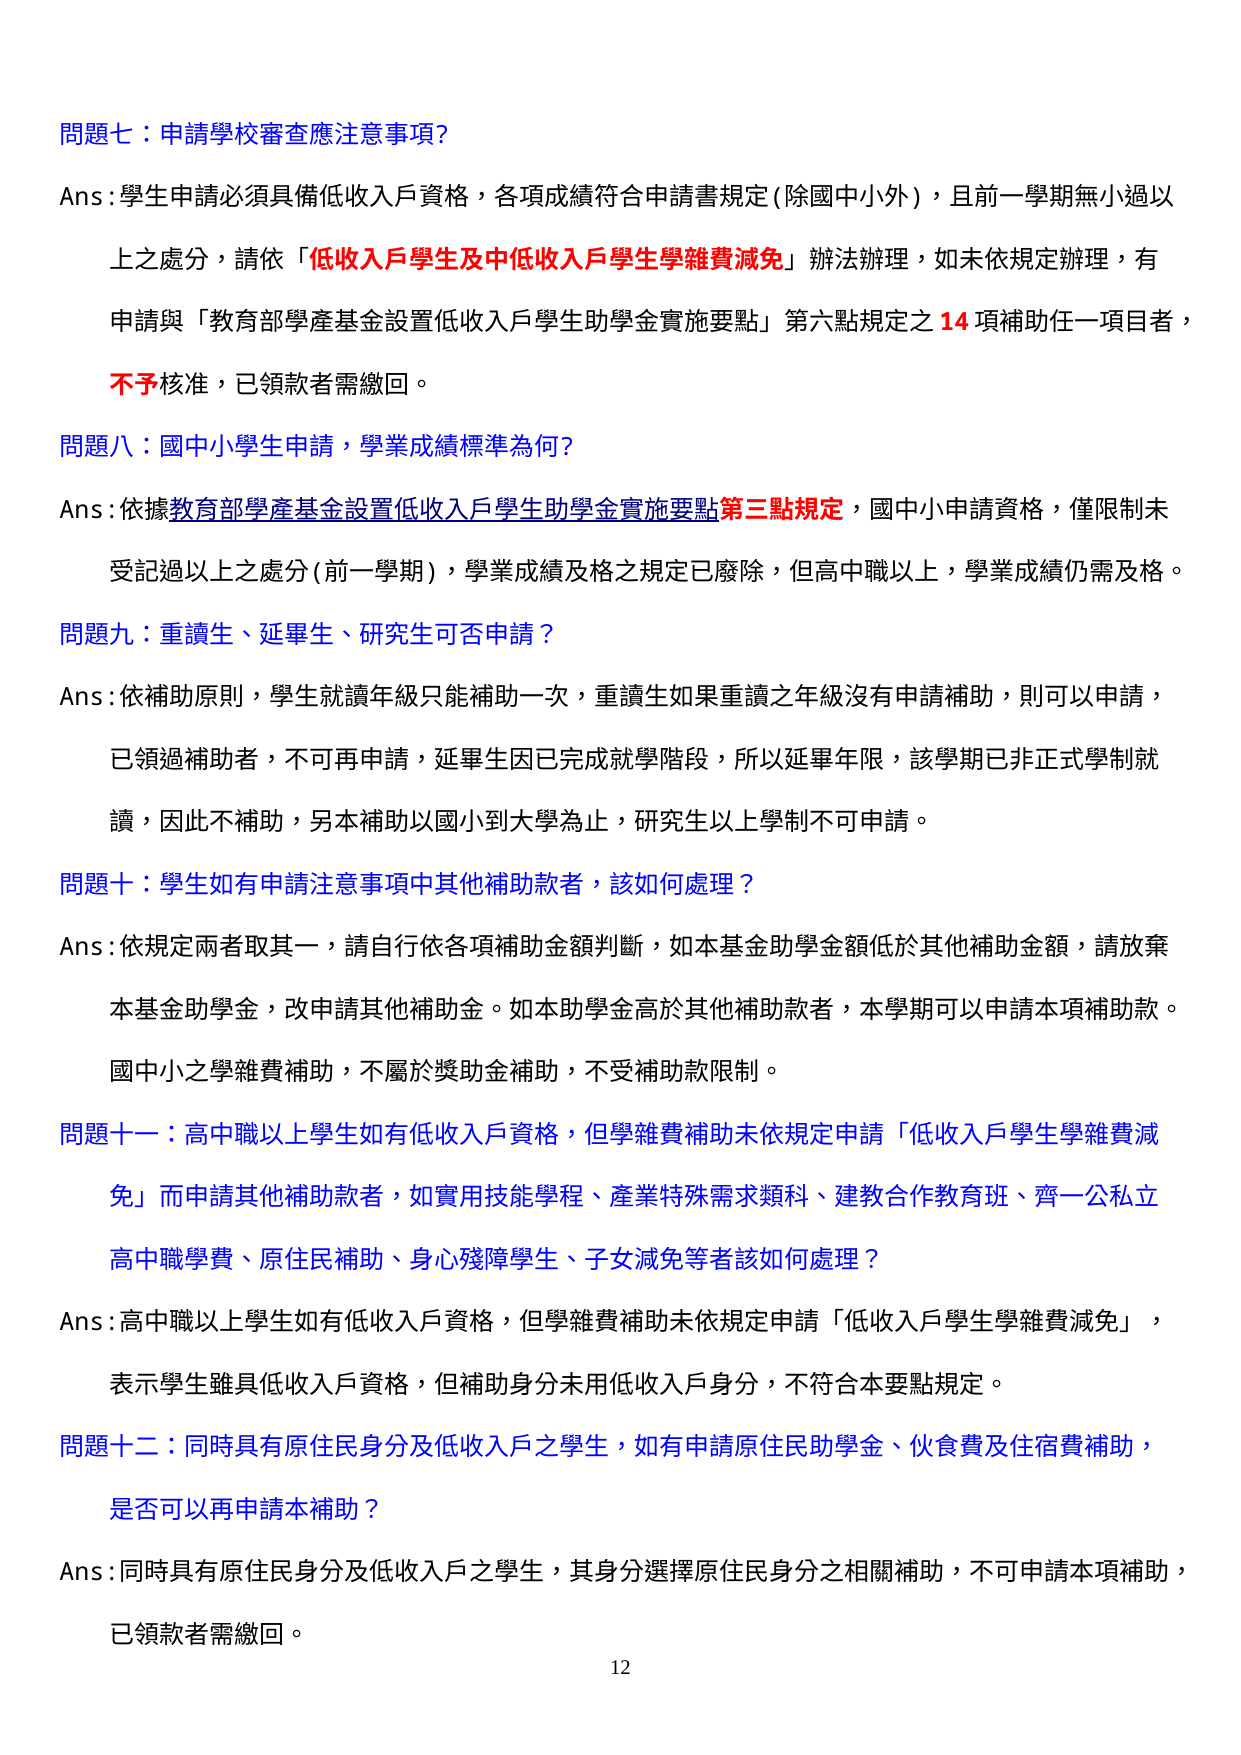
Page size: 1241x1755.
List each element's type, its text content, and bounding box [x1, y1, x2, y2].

text Ans:學生申請必須具備低收入戶資格，各項成績符合申請書規定(除國中小外)，且前一學期無小過以上之處分，請依「低收入戶學生及中低收入戶學生學雜費減免」辦法辦理，如未依規定辦理，有申請與「教育部學產基金設置低收入戶學生助學金實施要點」第六點規定之14項補助任一項目者，不予核准，已領款者需繳回。 [59, 153, 1181, 403]
text 問題十一：高中職以上學生如有低收入戶資格，但學雜費補助未依規定申請「低收入戶學生學雜費減免」而申請其他補助款者，如實用技能學程、產業特殊需求類科、建教合作教育班、齊一公私立高中職學費、原住民補助、身心殘障學生、子女減免等者該如何處理？ [59, 1091, 1181, 1278]
text Ans:依規定兩者取其一，請自行依各項補助金額判斷，如本基金助學金額低於其他補助金額，請放棄本基金助學金，改申請其他補助金。如本助學金高於其他補助款者，本學期可以申請本項補助款。國中小之學雜費補助，不屬於獎助金補助，不受補助款限制。 [59, 903, 1181, 1091]
text Ans:高中職以上學生如有低收入戶資格，但學雜費補助未依規定申請「低收入戶學生學雜費減免」，表示學生雖具低收入戶資格，但補助身分未用低收入戶身分，不符合本要點規定。 [59, 1278, 1181, 1403]
text 問題八：國中小學生申請，學業成績標準為何? [59, 403, 1181, 466]
text Ans:同時具有原住民身分及低收入戶之學生，其身分選擇原住民身分之相關補助，不可申請本項補助，已領款者需繳回。 [59, 1528, 1181, 1653]
text Ans:依據教育部學產基金設置低收入戶學生助學金實施要點第三點規定，國中小申請資格，僅限制未受記過以上之處分(前一學期)，學業成績及格之規定已廢除，但高中職以上，學業成績仍需及格。 [59, 466, 1181, 591]
text Ans:依補助原則，學生就讀年級只能補助一次，重讀生如果重讀之年級沒有申請補助，則可以申請，已領過補助者，不可再申請，延畢生因已完成就學階段，所以延畢年限，該學期已非正式學制就讀，因此不補助，另本補助以國小到大學為止，研究生以上學制不可申請。 [59, 653, 1181, 841]
text 問題十二：同時具有原住民身分及低收入戶之學生，如有申請原住民助學金、伙食費及住宿費補助，是否可以再申請本補助？ [59, 1403, 1181, 1528]
text 問題七：申請學校審查應注意事項? [59, 91, 1181, 153]
text 問題十：學生如有申請注意事項中其他補助款者，該如何處理？ [59, 841, 1181, 903]
text 問題九：重讀生、延畢生、研究生可否申請？ [59, 591, 1181, 653]
